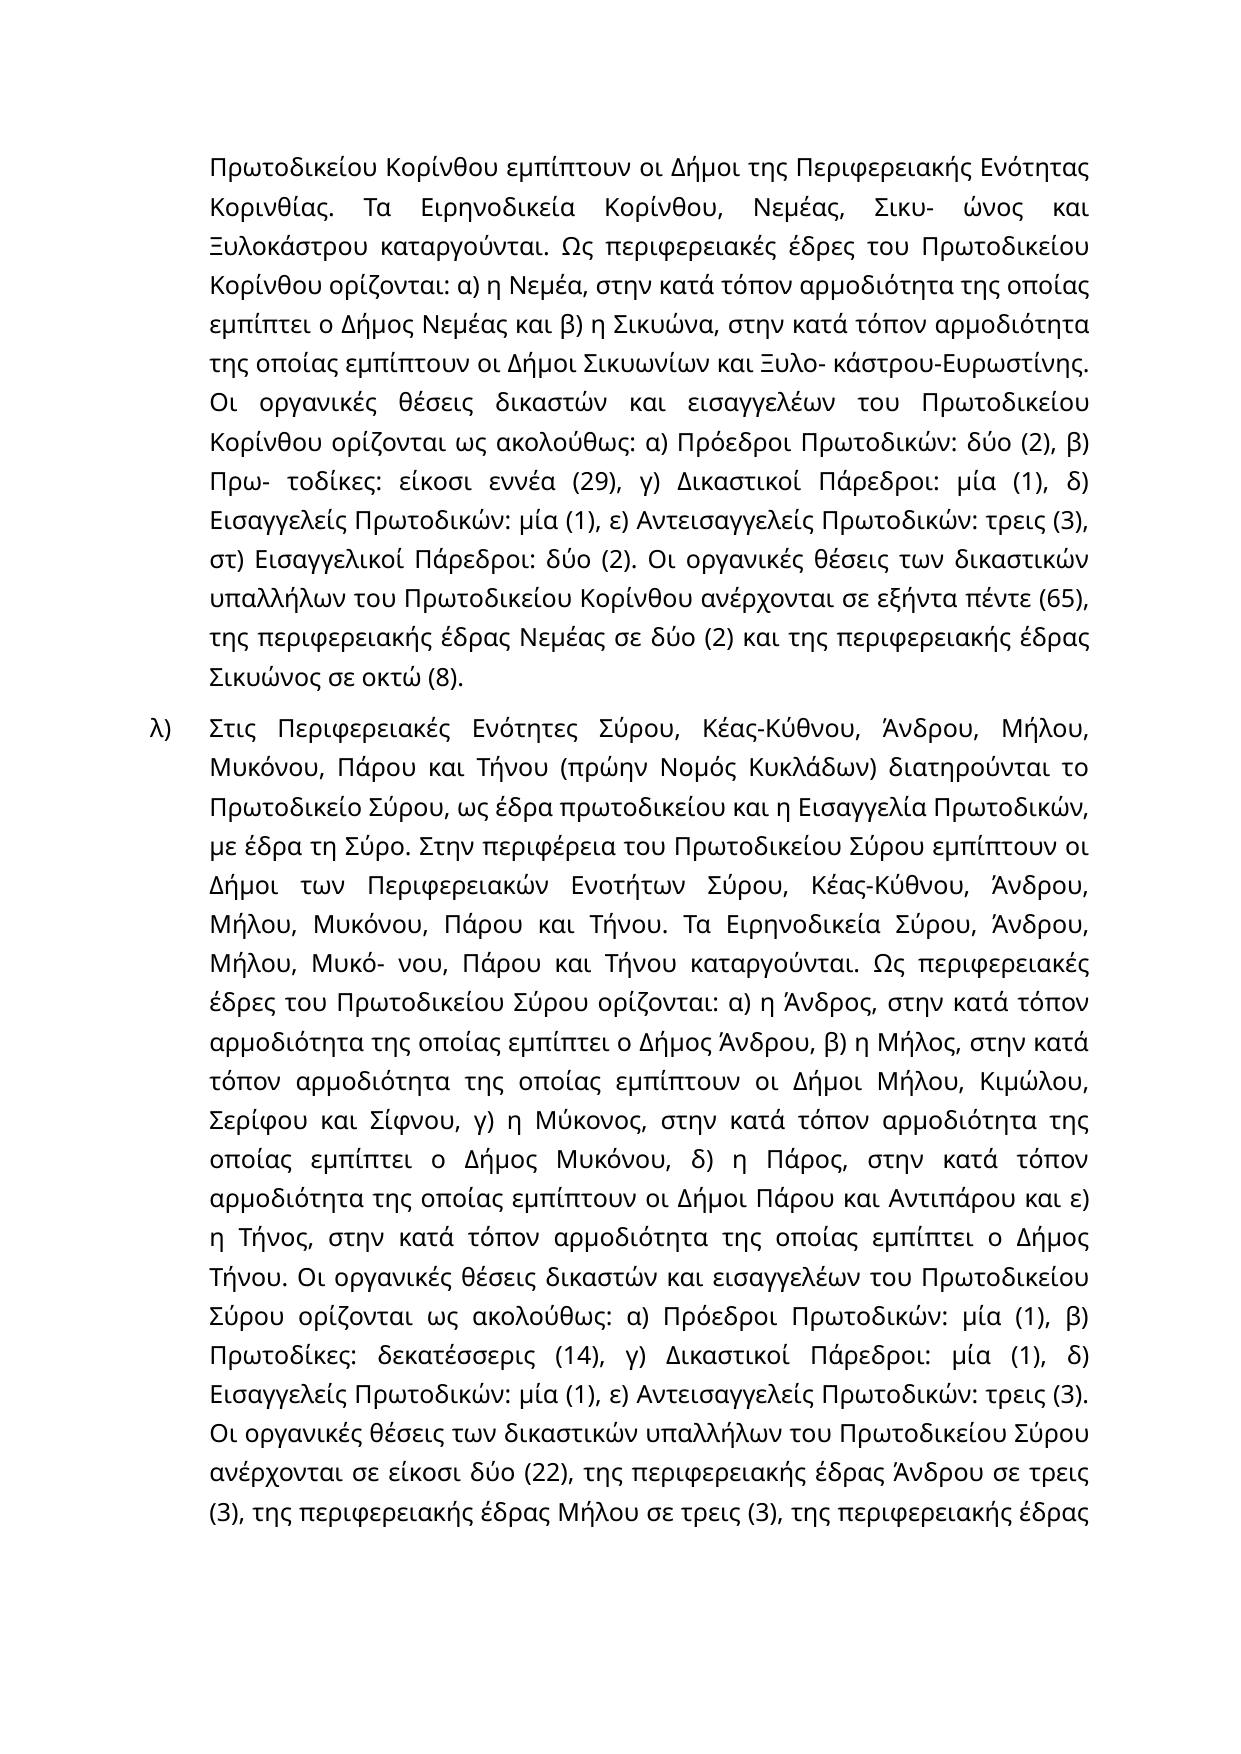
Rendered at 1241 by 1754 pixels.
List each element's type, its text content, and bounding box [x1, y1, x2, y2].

list λ) Στις Περιφερειακές Ενότητες Σύρου, Κέας-Κύθνου, Άνδρου, Μήλου, Μυκόνου, Πάρου και Τήνου (πρώην Νομός Κυκλάδων) διατηρούνται το Πρωτοδικείο Σύρου, ως έδρα πρωτοδικείου και η Εισαγγελία Πρωτοδικών, με έδρα τη Σύρο. Στην περιφέρεια του Πρωτοδικείου Σύρου εμπίπτουν οι Δήμοι των Περιφερειακών Ενοτήτων Σύρου, Κέας-Κύθνου, Άνδρου, Μήλου, Μυκόνου, Πάρου και Τήνου. Τα Ειρηνοδικεία Σύρου, Άνδρου, Μήλου, Μυκό- νου, Πάρου και Τήνου καταργούνται. Ως περιφερειακές έδρες του Πρωτοδικείου Σύρου ορίζονται: α) η Άνδρος, στην κατά τόπον αρμοδιότητα της οποίας εμπίπτει ο Δήμος Άνδρου, β) η Μήλος, στην κατά τόπον αρμοδιότητα της οποίας εμπίπτουν οι Δήμοι Μήλου, Κιμώλου, Σερίφου και Σίφνου, γ) η Μύκονος, στην κατά τόπον αρμοδιότητα της οποίας εμπίπτει ο Δήμος Μυκόνου, δ) η Πάρος, στην κατά τόπον αρμοδιότητα της οποίας εμπίπτουν οι Δήμοι Πάρου και Αντιπάρου και ε) η Τήνος, στην κατά τόπον αρμοδιότητα της οποίας εμπίπτει ο Δήμος Τήνου. Οι οργανικές θέσεις δικαστών και εισαγγελέων του Πρωτοδικείου Σύρου ορίζονται ως ακολούθως: α) Πρόεδροι Πρωτοδικών: μία (1), β) Πρωτοδίκες: δεκατέσσερις (14), γ) Δικαστικοί Πάρεδροι: μία (1), δ) Εισαγγελείς Πρωτοδικών: μία (1), ε) Αντεισαγγελείς Πρωτοδικών: τρεις (3). Οι οργανικές θέσεις των δικαστικών υπαλλήλων του Πρωτοδικείου Σύρου ανέρχονται σε είκοσι δύο (22), της περιφερειακής έδρας Άνδρου σε τρεις (3), της περιφερειακής έδρας Μήλου σε τρεις (3), της περιφερειακής έδρας [150, 711, 1090, 1528]
list Πρωτοδικείου Κορίνθου εμπίπτουν οι Δήμοι της Περιφερειακής Ενότητας Κορινθίας. Τα Ειρηνοδικεία Κορίνθου, Νεμέας, Σικυ- ώνος και Ξυλοκάστρου καταργούνται. Ως περιφερειακές έδρες του Πρωτοδικείου Κορίνθου ορίζονται: α) η Νεμέα, στην κατά τόπον αρμοδιότητα της οποίας εμπίπτει ο Δήμος Νεμέας και β) η Σικυώνα, στην κατά τόπον αρμοδιότητα της οποίας εμπίπτουν οι Δήμοι Σικυωνίων και Ξυλο- κάστρου-Ευρωστίνης. Οι οργανικές θέσεις δικαστών και εισαγγελέων του Πρωτοδικείου Κορίνθου ορίζονται ως ακολούθως: α) Πρόεδροι Πρωτοδικών: δύο (2), β) Πρω- τοδίκες: είκοσι εννέα (29), γ) Δικαστικοί Πάρεδροι: μία (1), δ) Εισαγγελείς Πρωτοδικών: μία (1), ε) Αντεισαγγελείς Πρωτοδικών: τρεις (3), στ) Εισαγγελικοί Πάρεδροι: δύο (2). Οι οργανικές θέσεις των δικαστικών υπαλλήλων του Πρωτοδικείου Κορίνθου ανέρχονται σε εξήντα πέντε (65), της περιφερειακής έδρας Νεμέας σε δύο (2) και της περιφερειακής έδρας Σικυώνος σε οκτώ (8). [150, 150, 1090, 693]
